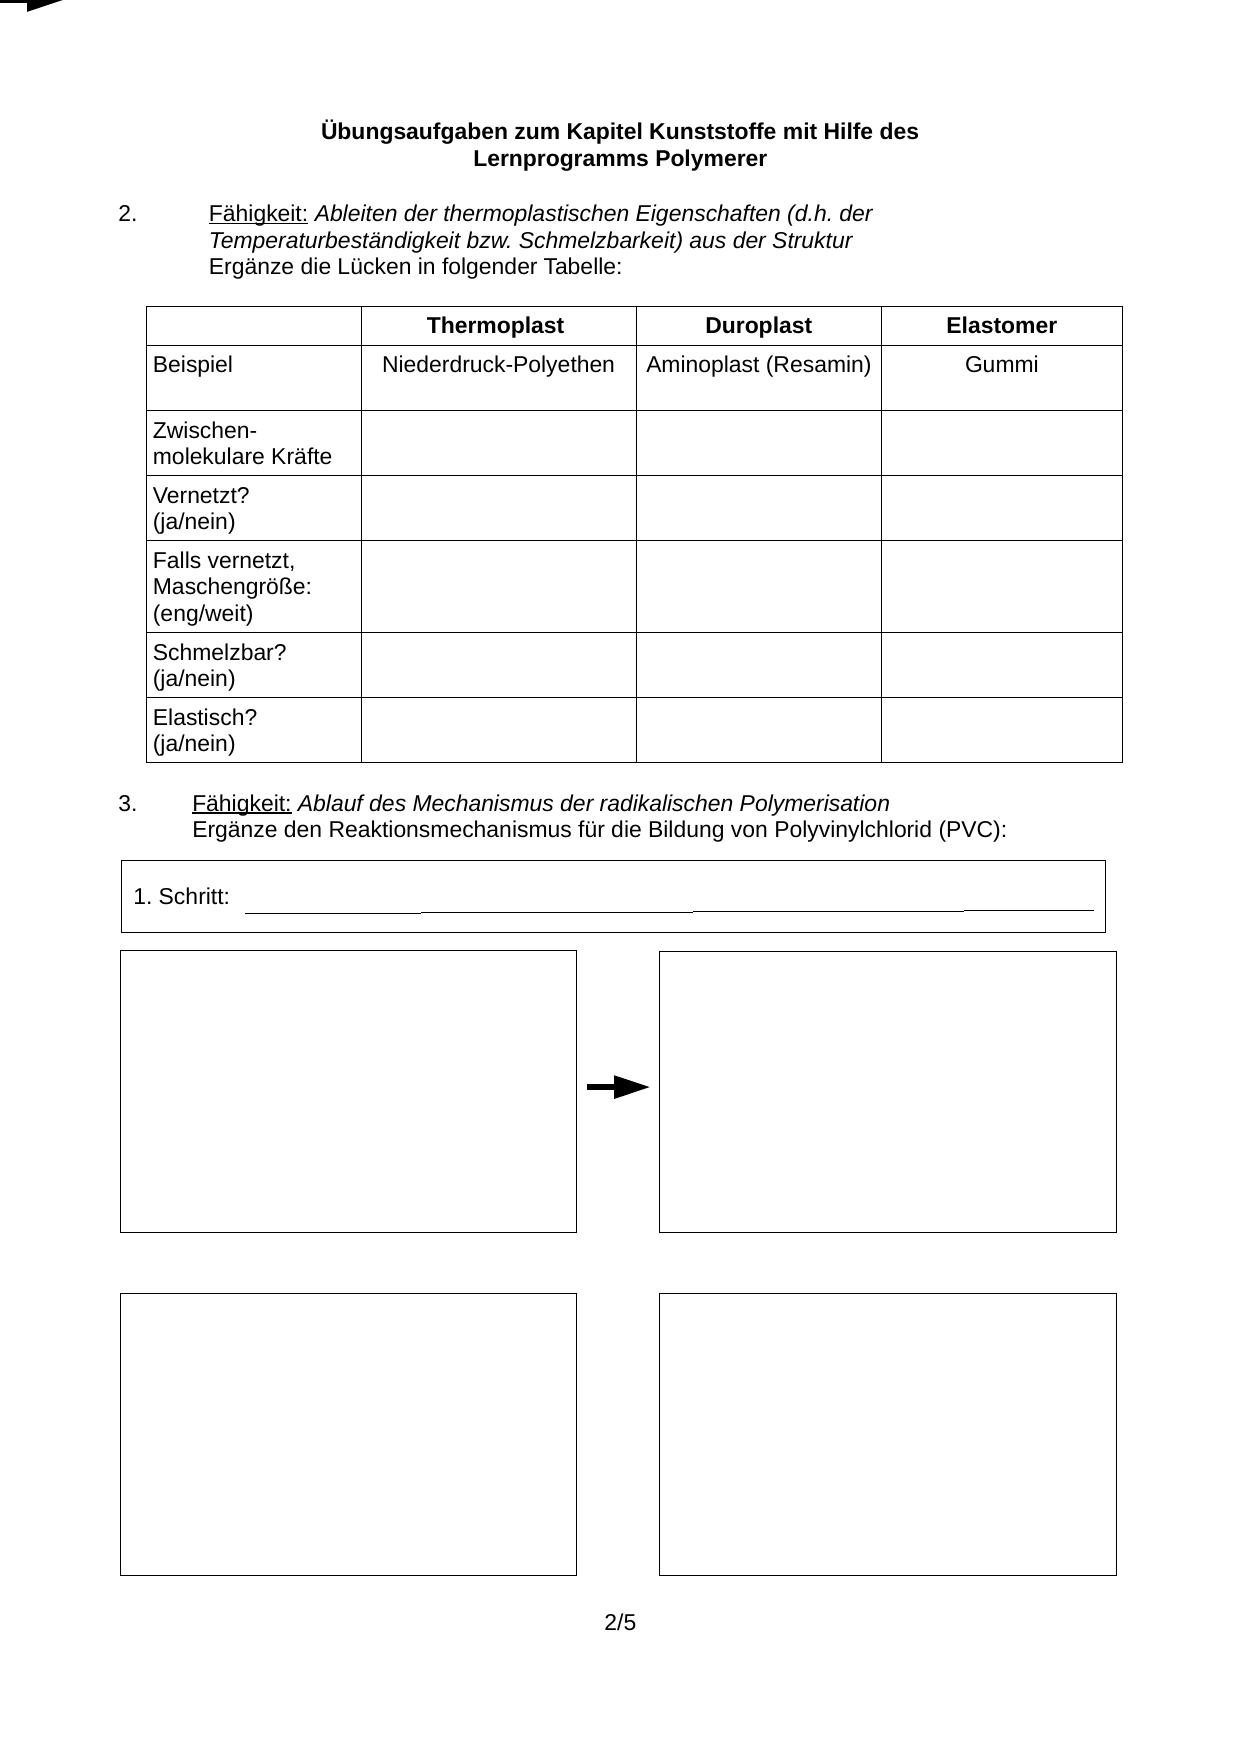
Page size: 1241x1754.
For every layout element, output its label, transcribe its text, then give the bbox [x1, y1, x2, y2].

table_cell [882, 698, 1122, 762]
table_cell [637, 476, 881, 540]
text 2. Fähigkeit: Ableiten der thermoplastischen Eigenschaften (d.h. der Temperaturbeständigkeit bzw. Schmelzbarkeit) aus der Struktur [118, 200, 1122, 253]
table_cell [362, 633, 636, 697]
table_cell [882, 476, 1122, 540]
table_cell [362, 411, 636, 475]
text 3. Fähigkeit: Ablauf des Mechanismus der radikalischen Polymerisation [118, 789, 1122, 816]
table_cell Zwischen-molekulare Kräfte [147, 411, 361, 475]
table_cell Beispiel [147, 346, 361, 410]
table_cell [362, 476, 636, 540]
table_cell Vernetzt? (ja/nein) [147, 476, 361, 540]
table_cell Gummi [882, 346, 1122, 410]
table_cell [637, 411, 881, 475]
table_cell [637, 633, 881, 697]
table_cell [362, 698, 636, 762]
table_cell [637, 541, 881, 632]
table_cell [882, 541, 1122, 632]
table_cell Aminoplast (Resamin) [637, 346, 881, 410]
table_header Elastomer [882, 307, 1122, 344]
table_cell [637, 698, 881, 762]
table_cell [882, 411, 1122, 475]
table_header Duroplast [637, 307, 881, 344]
text Ergänze die Lücken in folgender Tabelle: [118, 253, 1122, 279]
table_cell [882, 633, 1122, 697]
table_cell Schmelzbar? (ja/nein) [147, 633, 361, 697]
table_cell [362, 541, 636, 632]
table_cell Falls vernetzt, Maschengröße: (eng/weit) [147, 541, 361, 632]
table_header [147, 307, 361, 344]
table_header Thermoplast [362, 307, 636, 344]
table_cell Niederdruck-Polyethen [362, 346, 636, 410]
table_cell Elastisch? (ja/nein) [147, 698, 361, 762]
text Ergänze den Reaktionsmechanismus für die Bildung von Polyvinylchlorid (PVC): [118, 816, 1122, 842]
